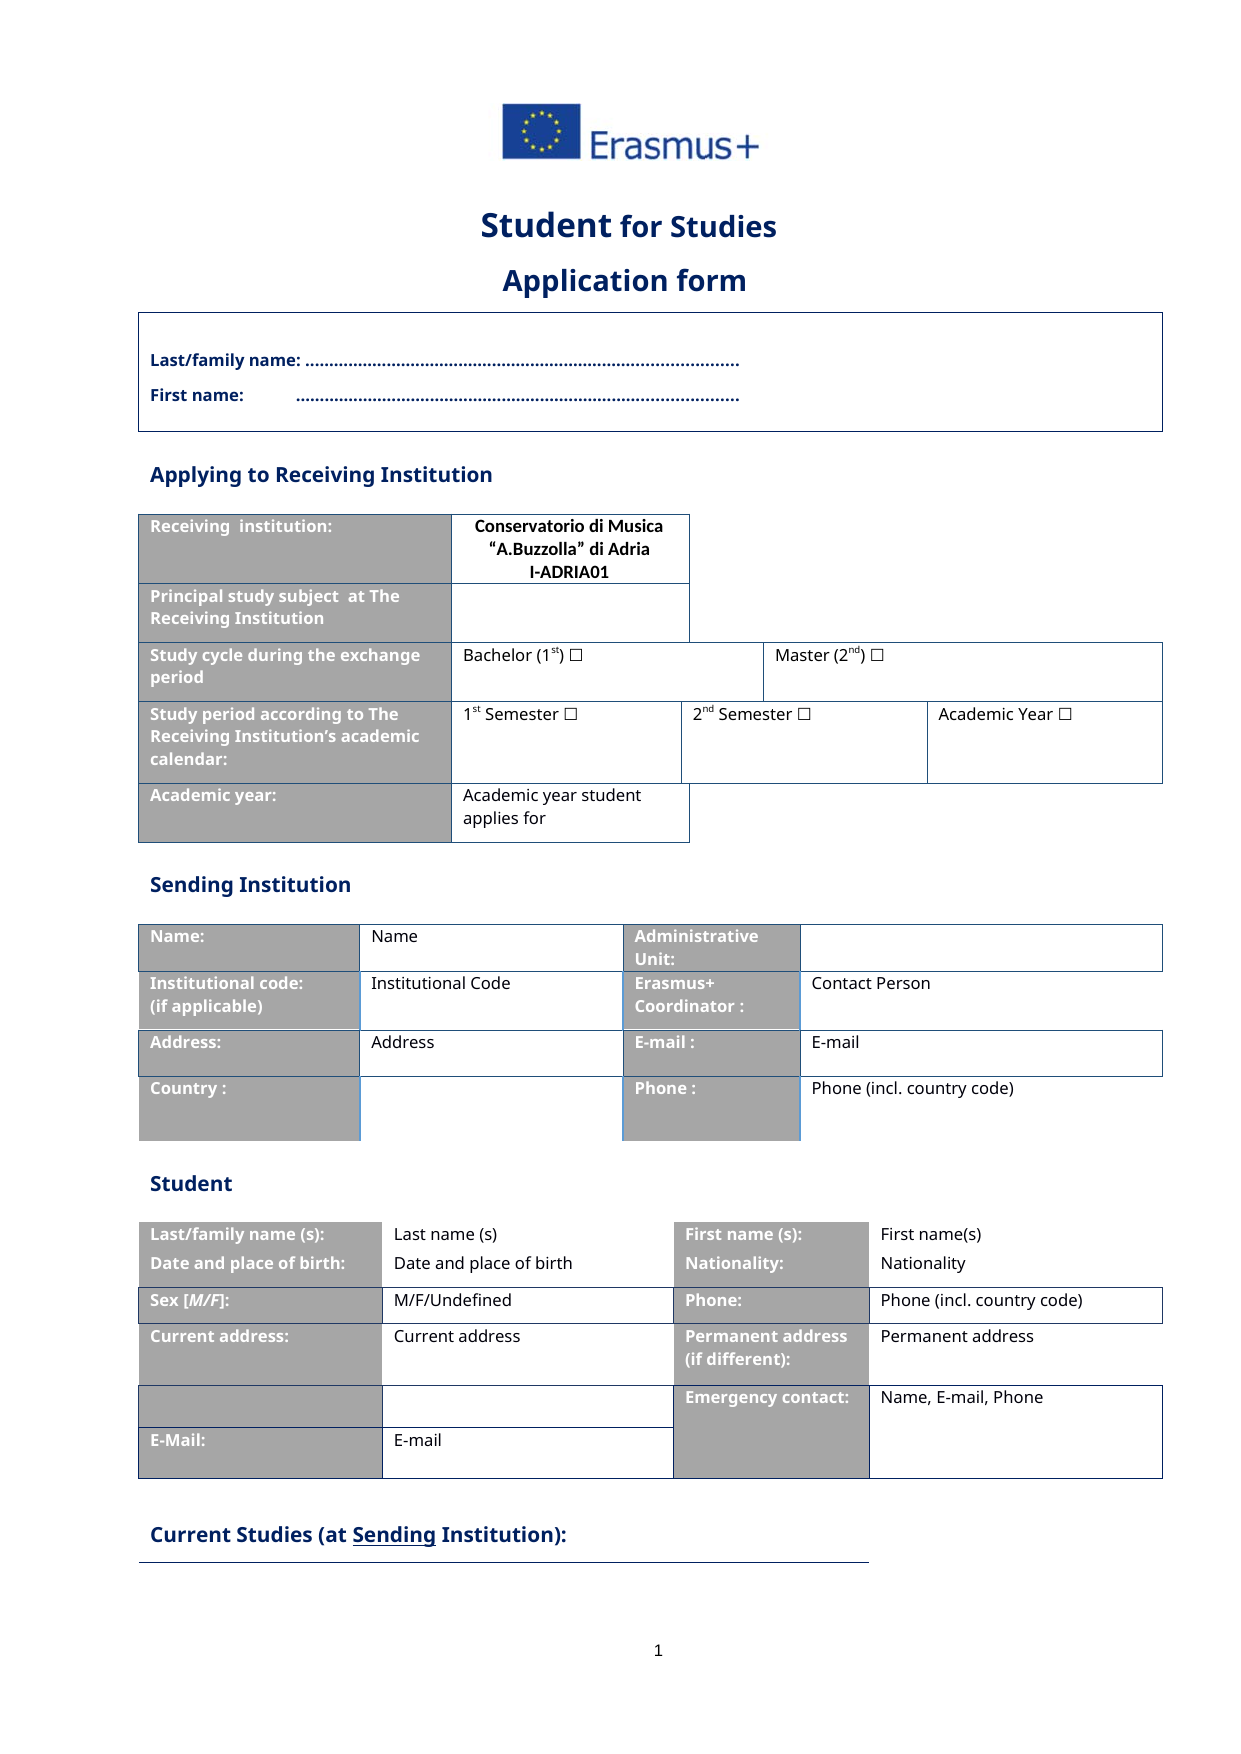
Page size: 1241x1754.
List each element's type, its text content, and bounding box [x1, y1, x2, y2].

table_cell Master (2nd) ☐ [764, 643, 1162, 701]
table_cell Phone : [624, 1077, 799, 1141]
table_cell [383, 1386, 673, 1427]
picture [488, 103, 769, 161]
table_header Name [360, 925, 623, 971]
table_cell Date and place of birth [383, 1252, 673, 1287]
table_header International Relations Office [801, 925, 1162, 971]
table_cell Erasmus+ Coordinator : [624, 972, 799, 1029]
table_cell Phone (incl. country code) [801, 1077, 1162, 1141]
table_cell [452, 584, 689, 642]
table_header Name: [139, 925, 359, 971]
text Application form [150, 260, 1107, 299]
table_cell Academic year student applies for [452, 784, 689, 842]
table_cell Study period according to The Receiving Institution’s academic calendar: [139, 702, 451, 783]
table_cell Permanent address [869, 1324, 1162, 1385]
table_cell Sex [M/F]: [139, 1288, 382, 1323]
table_cell [361, 1077, 622, 1141]
text Applying to Receiving Institution [150, 460, 1211, 488]
table_cell Current address [383, 1324, 673, 1385]
table_cell Nationality: [674, 1252, 869, 1287]
table_cell Nationality [869, 1252, 1162, 1287]
text Sending Institution [150, 871, 1211, 899]
table_cell Bachelor (1st) ☐ [452, 643, 763, 701]
table_header First name(s) [869, 1222, 1162, 1252]
table_cell Address: [139, 1031, 359, 1076]
table_header Last name (s) [383, 1222, 673, 1252]
table_cell [139, 1386, 382, 1427]
table_cell E-mail [801, 1031, 1162, 1076]
table_header Receiving institution: [139, 515, 451, 583]
table_cell Permanent address (if different): [674, 1324, 869, 1385]
table_cell Contact Person [801, 972, 1162, 1029]
table_cell Institutional Code [361, 972, 622, 1029]
table_cell M/F/Undefined [383, 1288, 673, 1323]
table_cell Academic year: [139, 784, 451, 842]
table_cell E-Mail: [139, 1428, 382, 1478]
table_cell [690, 583, 1162, 642]
table_cell Study cycle during the exchange period [139, 643, 451, 701]
table_cell Academic Year ☐ [928, 702, 1162, 783]
table_cell Current address: [139, 1324, 382, 1385]
table_cell Name, E-mail, Phone [870, 1386, 1162, 1478]
table_cell Institutional code: (if applicable) [139, 972, 359, 1029]
table_cell 1st Semester ☐ [452, 702, 681, 783]
table_cell E-mail : [624, 1031, 800, 1076]
table_cell 2nd Semester ☐ [682, 702, 927, 783]
table_cell Phone (incl. country code) [870, 1288, 1162, 1323]
table_cell Country : [139, 1077, 359, 1141]
table_header Administrative Unit: [624, 925, 800, 971]
table_cell [869, 1479, 1162, 1562]
table_header First name (s): [674, 1222, 869, 1252]
table_header Last/family name (s): [139, 1222, 382, 1252]
text Student [150, 1169, 1211, 1197]
table_cell Phone: [674, 1288, 869, 1323]
table_cell E-mail [383, 1428, 673, 1478]
table_cell Current Studies (at Sending Institution): [139, 1479, 869, 1562]
table_header [690, 514, 1162, 583]
table_cell Address [360, 1031, 623, 1076]
table_cell Date and place of birth: [139, 1252, 382, 1287]
text Student for Studies [150, 202, 1107, 247]
table_header Conservatorio di Musica “A.Buzzolla” di Adria I-ADRIA01 [452, 515, 689, 583]
table_cell Principal study subject at The Receiving Institution [139, 584, 451, 642]
table_cell [690, 784, 1162, 842]
table_cell Emergency contact: [674, 1386, 869, 1478]
table_header Last/family name: First name: [139, 313, 1162, 431]
